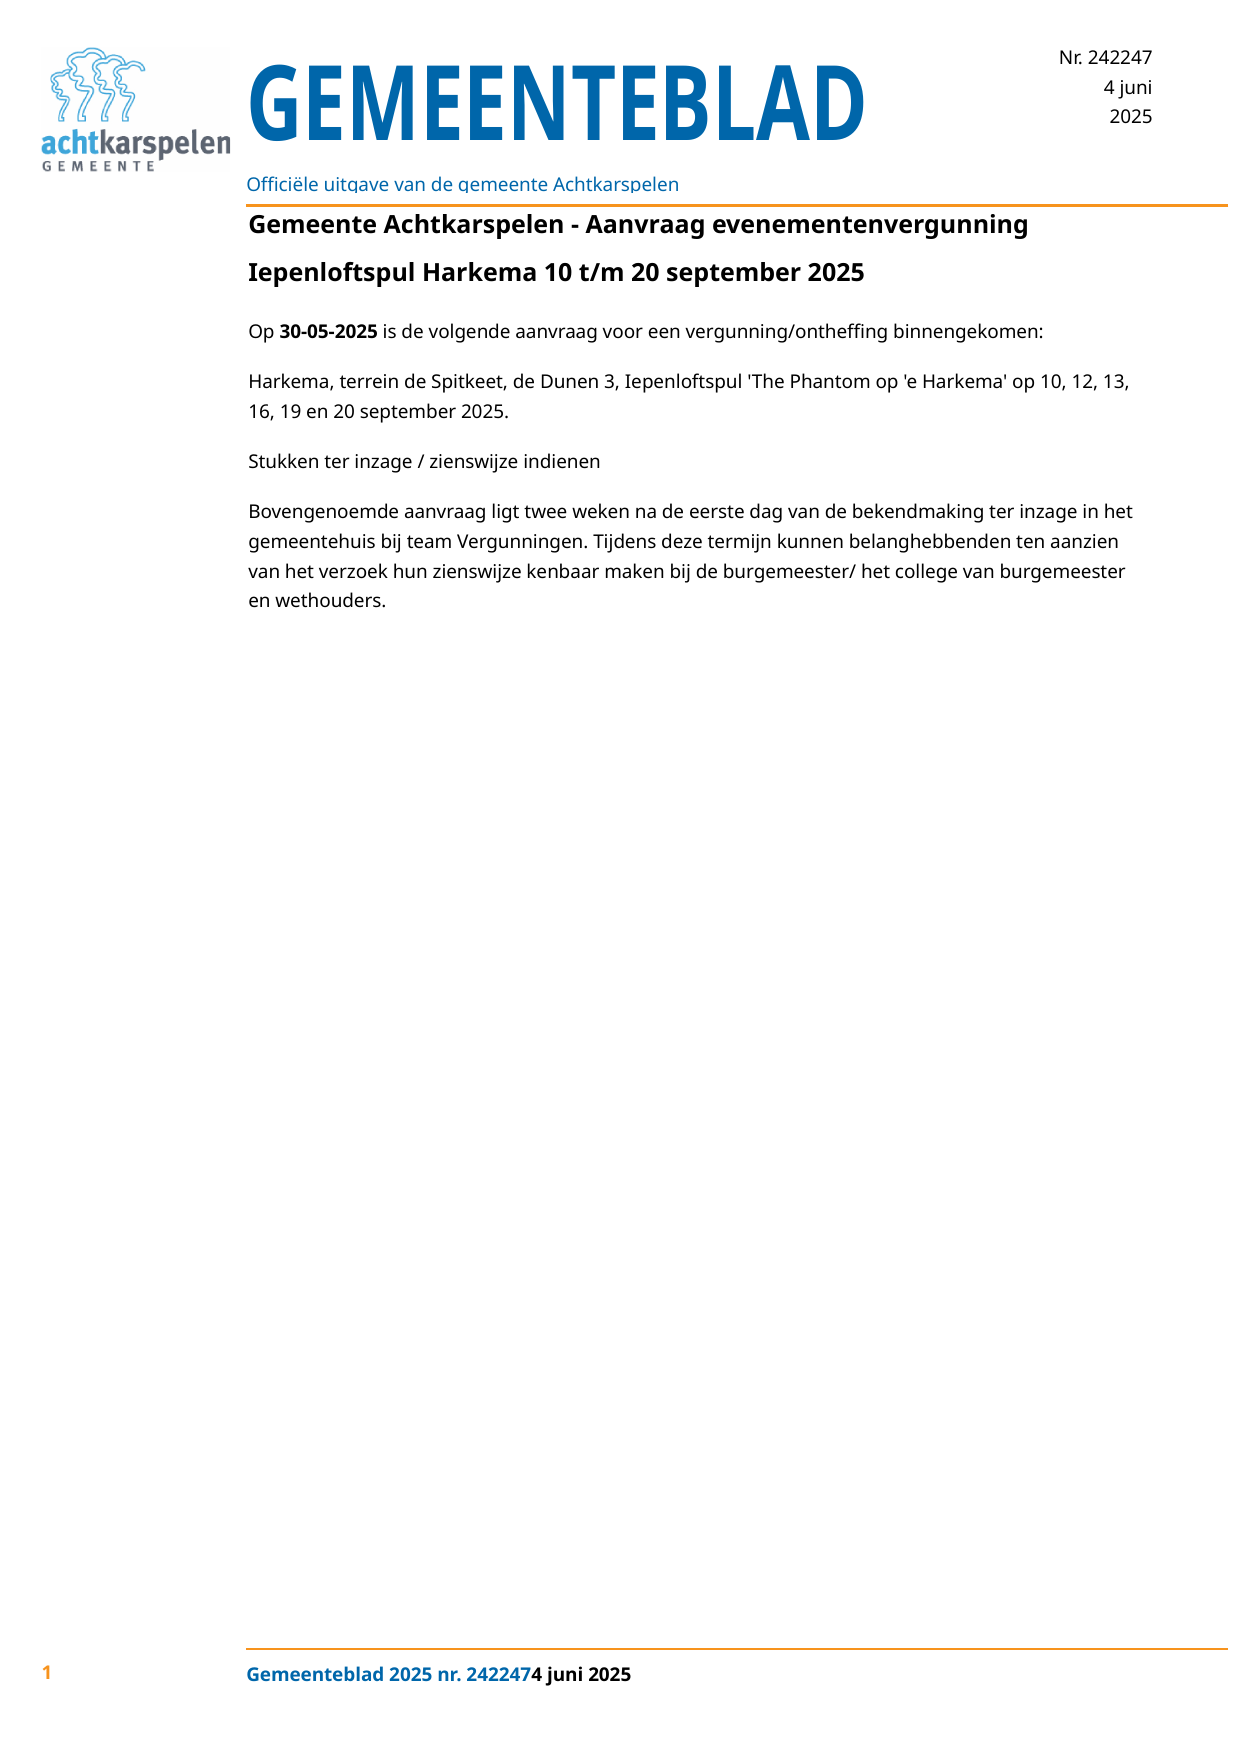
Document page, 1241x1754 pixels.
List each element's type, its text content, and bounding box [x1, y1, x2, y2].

text Bovengenoemde aanvraag ligt twee weken na de eerste dag van de bekendmaking ter inzage in het gemeentehuis bij team Vergunningen. Tijdens deze termijn kunnen belanghebbenden ten aanzien van het verzoek hun zienswijze kenbaar maken bij de burgemeester/ het college van burgemeester en wethouders. [248, 499, 1152, 613]
text Op 30-05-2025 is de volgende aanvraag voor een vergunning/ontheffing binnengekomen: [248, 318, 1152, 344]
picture [41, 47, 231, 172]
text Harkema, terrein de Spitkeet, de Dunen 3, Iepenloftspul 'The Phantom op 'e Harkema' op 10, 12, 13, 16, 19 en 20 september 2025. [248, 368, 1152, 424]
text Gemeente Achtkarspelen - Aanvraag evenementenvergunning Iepenloftspul Harkema 10 t/m 20 september 2025 [248, 207, 1152, 288]
text Stukken ter inzage / zienswijze indienen [248, 448, 1152, 474]
